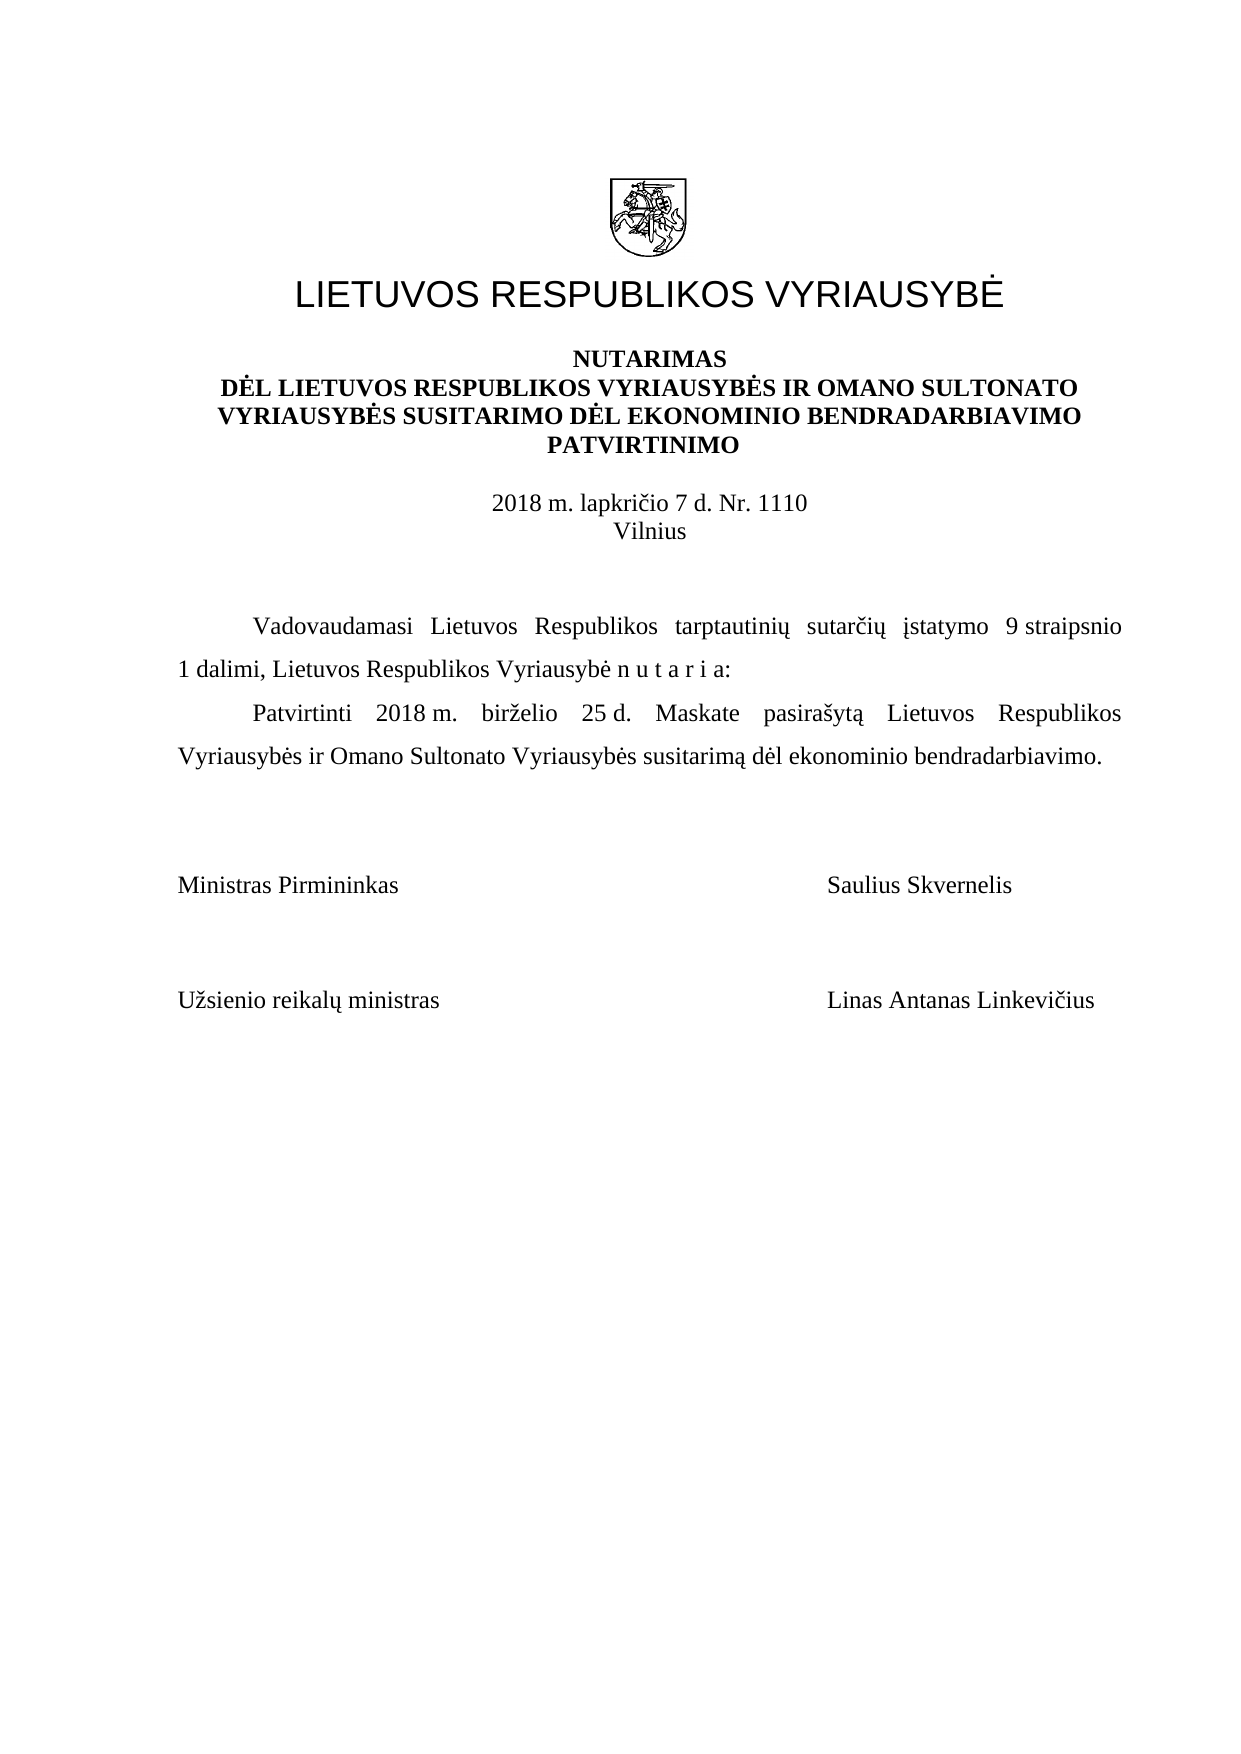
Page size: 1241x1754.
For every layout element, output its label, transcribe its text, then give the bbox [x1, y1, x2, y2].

text Vadovaudamasi Lietuvos Respublikos tarptautinių sutarčių įstatymo 9 straipsnio 1 dalimi, Lietuvos Respublikos Vyriausybė n u t a r i a: [177, 611, 1122, 683]
text Užsienio reikalų ministras Linas Antanas Linkevičius [177, 985, 1122, 1014]
text DĖL LIETUVOS RESPUBLIKOS VYRIAUSYBĖS IR OMANO SULTONATO VYRIAUSYBĖS SUSITARIMO DĖL EKONOMINIO BENDRADARBIAVIMO PATVIRTINIMO [177, 373, 1122, 459]
text Vilnius [177, 516, 1122, 545]
text Lietuvos Respublikos Vyriausybė [177, 272, 1122, 315]
text Ministras Pirmininkas Saulius Skvernelis [177, 870, 1122, 899]
text 2018 m. lapkričio 7 d. Nr. 1110 [177, 488, 1122, 516]
text Patvirtinti 2018 m. birželio 25 d. Maskate pasirašytą Lietuvos Respublikos Vyriausybės ir Omano Sultonato Vyriausybės susitarimą dėl ekonominio bendradarbiavimo. [177, 698, 1122, 769]
text nutarimas [177, 344, 1122, 373]
